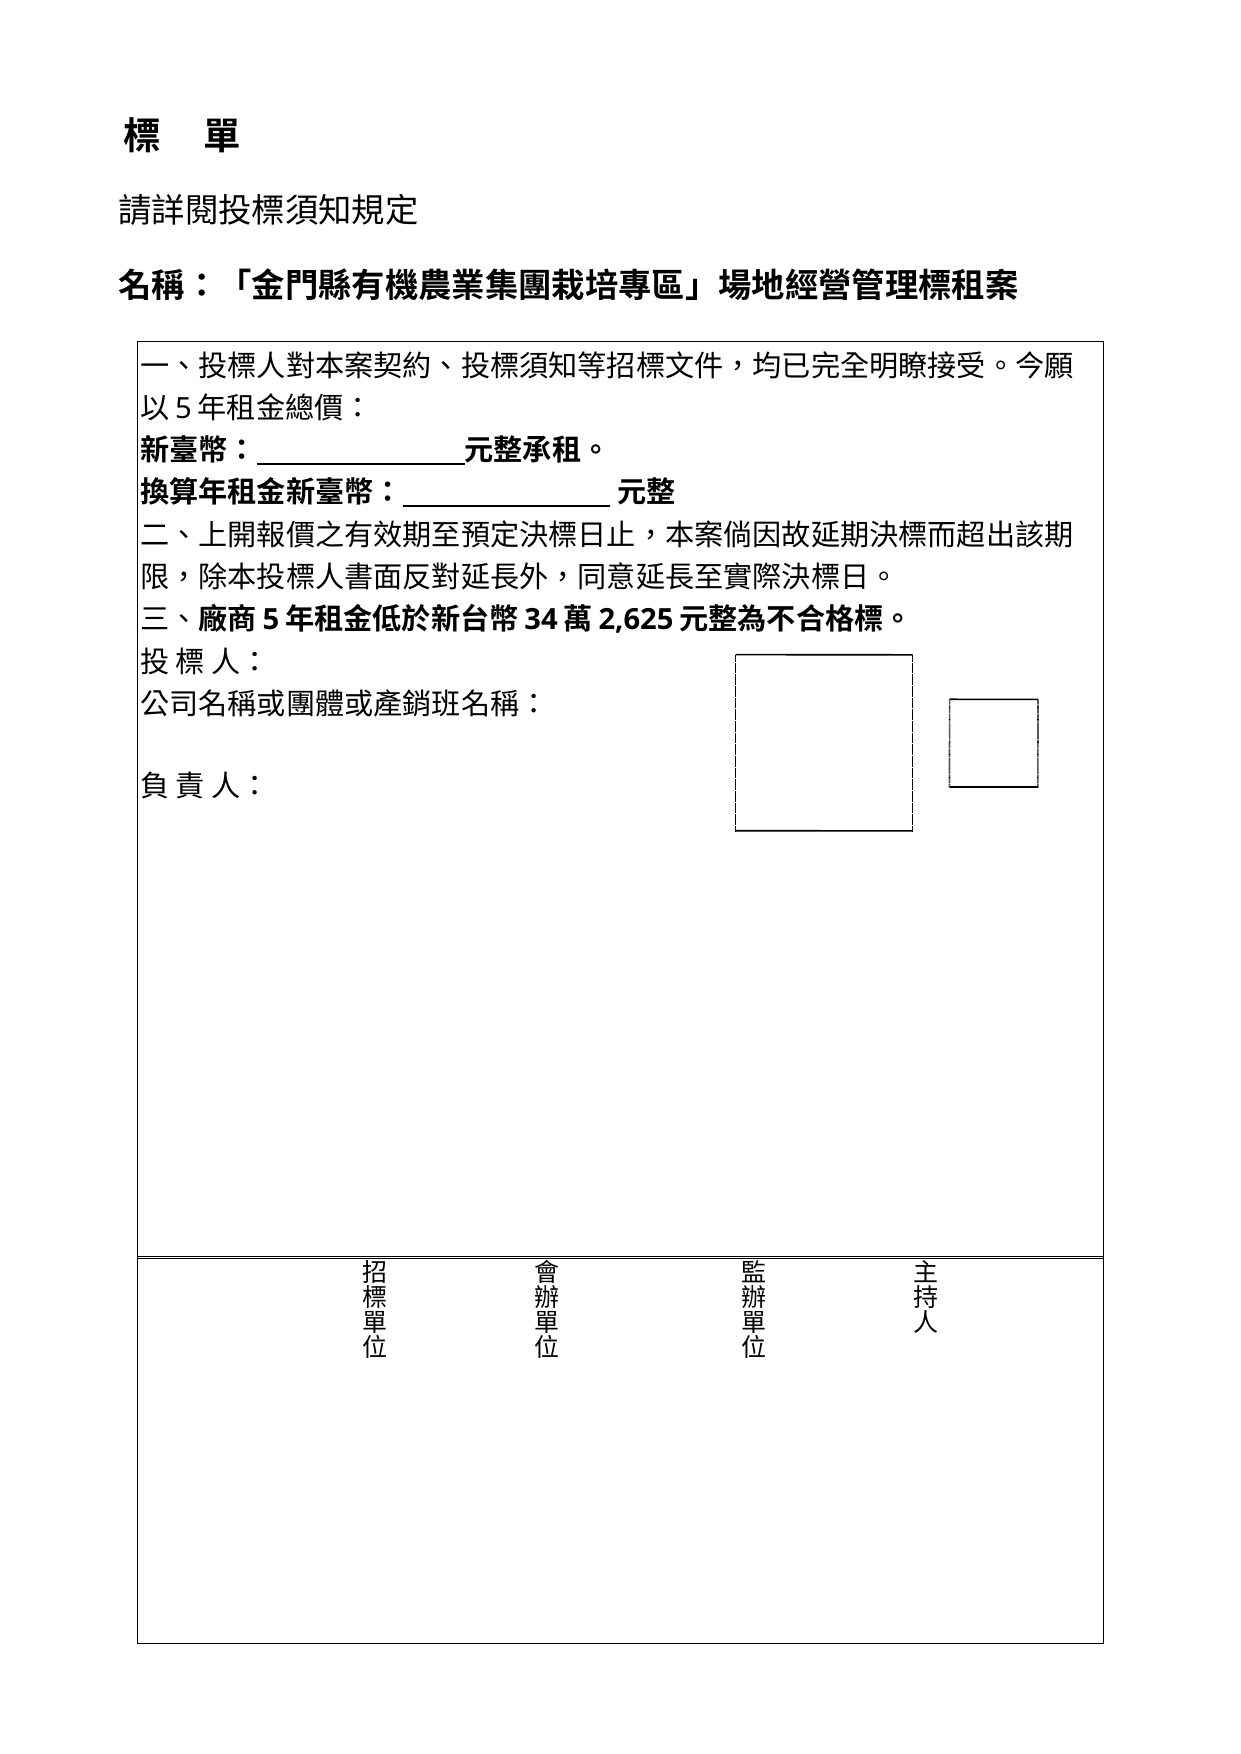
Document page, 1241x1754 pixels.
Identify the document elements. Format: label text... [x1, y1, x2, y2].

table_header 一、投標人對本案契約、投標須知等招標文件，均已完全明瞭接受。今願以5年租金總價： 新臺幣： 元整承租。 換算年租金新臺幣： 元整 二、上開報價之有效期至預定決標日止，本案倘因故延期決標而超出該期限，除本投標人書面反對延長外，同意延長至實際決標日。 三、廠商5年租金低於新台幣34萬2,625元整為不合格標。 投 標 人： 公司名稱或團體或產銷班名稱： 負 責 人： [138, 342, 1103, 1256]
text 名稱：「金門縣有機農業集團栽培專區」場地經營管理標租案 [75, 239, 1165, 314]
table_cell 主持人 監辦單位 會辦單位 招標單位 [138, 1259, 1103, 1643]
text 標 單 [75, 89, 1165, 164]
text 請詳閱投標須知規定 [75, 164, 1165, 239]
